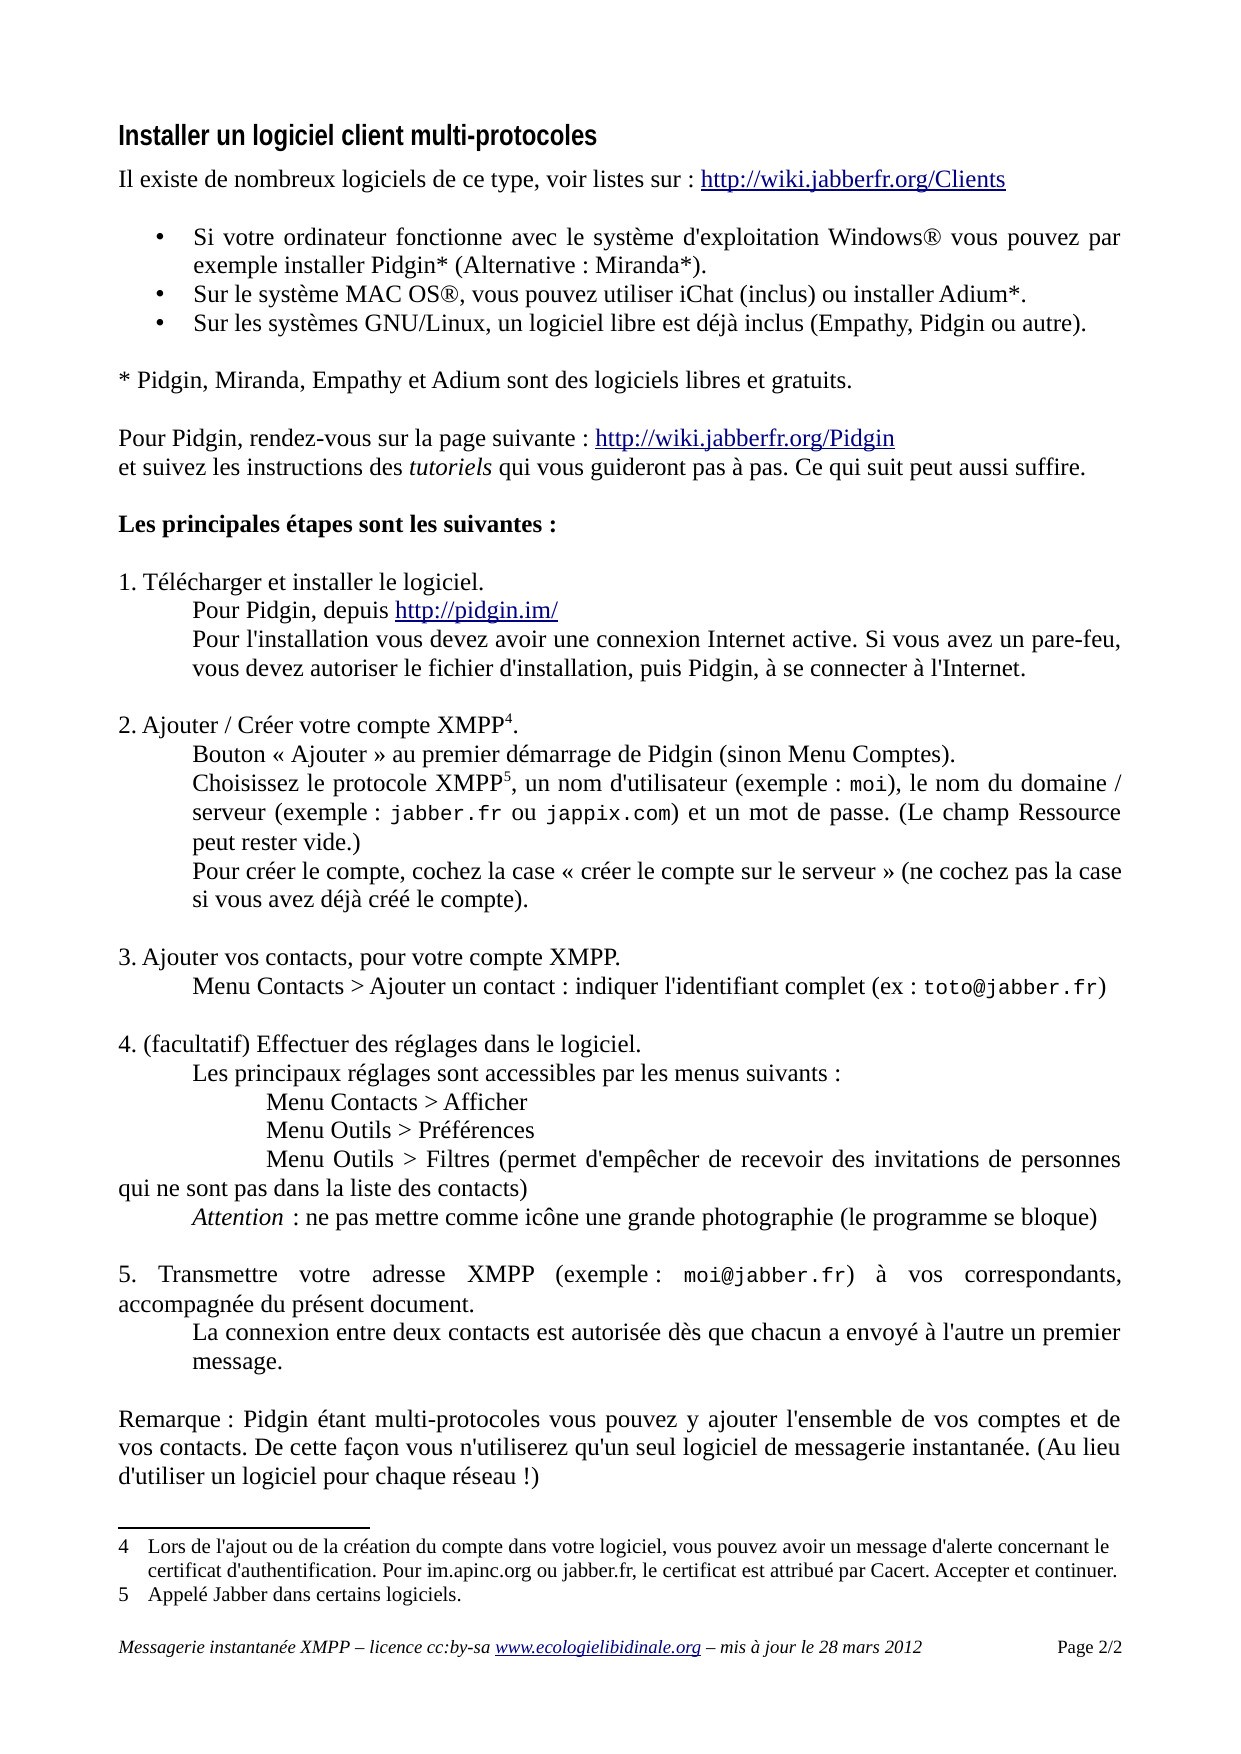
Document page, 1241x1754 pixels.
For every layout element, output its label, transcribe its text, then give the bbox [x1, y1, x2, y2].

list Si votre ordinateur fonctionne avec le système d'exploitation Windows® vous pouvez par exemple installer Pidgin* (Alternative : Miranda*). [156, 222, 1122, 279]
text Bouton « Ajouter » au premier démarrage de Pidgin (sinon Menu Comptes). [192, 739, 1122, 768]
text Menu Contacts > Ajouter un contact : indiquer l'identifiant complet (ex : toto@jabber.fr) [118, 971, 1122, 1000]
text 3. Ajouter vos contacts, pour votre compte XMPP. [118, 942, 1122, 971]
text Pour Pidgin, rendez-vous sur la page suivante : http://wiki.jabberfr.org/Pidgin [118, 423, 1122, 452]
text 1. Télécharger et installer le logiciel. [118, 567, 1122, 595]
subtitle Installer un logiciel client multi-protocoles [118, 118, 1122, 152]
text La connexion entre deux contacts est autorisée dès que chacun a envoyé à l'autre un premier message. [192, 1317, 1122, 1375]
text Il existe de nombreux logiciels de ce type, voir listes sur : http://wiki.jabberfr.org/Clients [118, 164, 1122, 193]
text Lors de l'ajout ou de la création du compte dans votre logiciel, vous pouvez avoir un message d'alerte concernant le certificat d'authentification. Pour im.apinc.org ou jabber.fr, le certificat est attribué par Cacert. Accepter et continuer. [118, 1534, 1122, 1582]
text Remarque : Pidgin étant multi-protocoles vous pouvez y ajouter l'ensemble de vos comptes et de vos contacts. De cette façon vous n'utiliserez qu'un seul logiciel de messagerie instantanée. (Au lieu d'utiliser un logiciel pour chaque réseau !) [118, 1404, 1122, 1490]
text Appelé Jabber dans certains logiciels. [118, 1582, 1122, 1606]
text 5. Transmettre votre adresse XMPP (exemple : moi@jabber.fr) à vos correspondants, accompagnée du présent document. [118, 1259, 1122, 1317]
text * Pidgin, Miranda, Empathy et Adium sont des logiciels libres et gratuits. [118, 365, 1122, 394]
list Sur les systèmes GNU/Linux, un logiciel libre est déjà inclus (Empathy, Pidgin ou autre). [156, 308, 1122, 337]
text Choisissez le protocole XMPP, un nom d'utilisateur (exemple : moi), le nom du domaine / serveur (exemple : jabber.fr ou jappix.com) et un mot de passe. (Le champ Ressource peut rester vide.) [192, 768, 1122, 856]
list Sur le système MAC OS®, vous pouvez utiliser iChat (inclus) ou installer Adium*. [156, 279, 1122, 308]
text et suivez les instructions des tutoriels qui vous guideront pas à pas. Ce qui suit peut aussi suffire. [118, 452, 1122, 480]
text Menu Outils > Filtres (permet d'empêcher de recevoir des invitations de personnes qui ne sont pas dans la liste des contacts) [118, 1144, 1122, 1202]
text Pour l'installation vous devez avoir une connexion Internet active. Si vous avez un pare-feu, vous devez autoriser le fichier d'installation, puis Pidgin, à se connecter à l'Internet. [192, 624, 1122, 682]
text 4. (facultatif) Effectuer des réglages dans le logiciel. [118, 1029, 1122, 1058]
text Pour Pidgin, depuis http://pidgin.im/ [192, 595, 1122, 624]
text 2. Ajouter / Créer votre compte XMPP. [118, 710, 1122, 739]
text Attention : ne pas mettre comme icône une grande photographie (le programme se bloque) [118, 1202, 1122, 1230]
text Les principales étapes sont les suivantes : [118, 509, 1122, 538]
text Menu Contacts > Afficher [118, 1087, 1122, 1115]
text Menu Outils > Préférences [118, 1115, 1122, 1144]
text Les principaux réglages sont accessibles par les menus suivants : [118, 1058, 1122, 1087]
text Pour créer le compte, cochez la case « créer le compte sur le serveur » (ne cochez pas la case si vous avez déjà créé le compte). [192, 856, 1122, 913]
